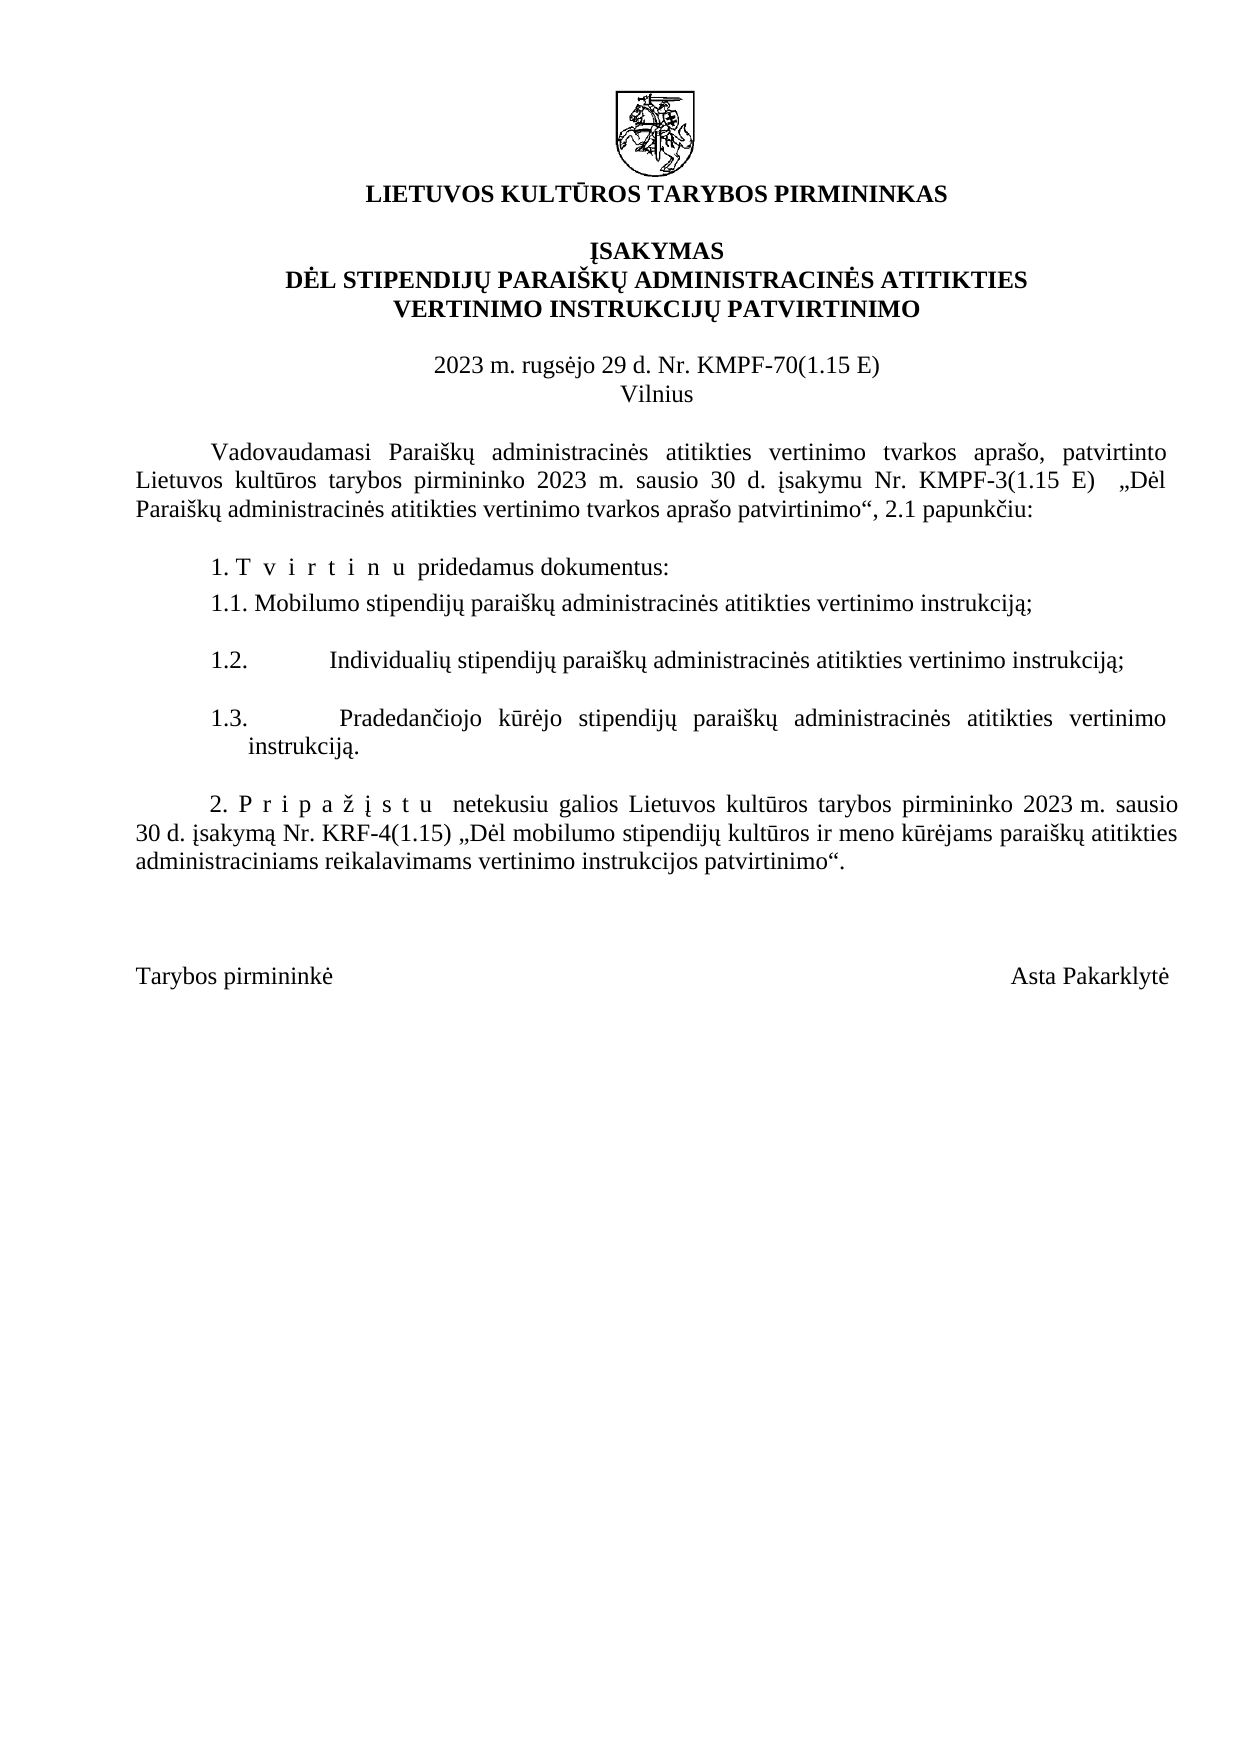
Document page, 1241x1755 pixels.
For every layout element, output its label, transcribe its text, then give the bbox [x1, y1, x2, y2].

subtitle ĮSAKYMAS [135, 236, 1178, 265]
text 1. Tvirtinu pridedamus dokumentus: [135, 552, 1167, 580]
text 1.2. Individualių stipendijų paraiškų administracinės atitikties vertinimo instrukciją; [210, 645, 1167, 674]
text Vilnius [135, 379, 1178, 408]
text Vadovaudamasi Paraiškų administracinės atitikties vertinimo tvarkos aprašo, patvirtinto Lietuvos kultūros tarybos pirmininko 2023 m. sausio 30 d. įsakymu Nr. KMPF-3(1.15 E) „Dėl Paraiškų administracinės atitikties vertinimo tvarkos aprašo patvirtinimo“, 2.1 papunkčiu: [135, 437, 1167, 523]
text Tarybos pirmininkė Asta Pakarklytė [135, 961, 1178, 990]
text 2. Pripažįstu netekusiu galios Lietuvos kultūros tarybos pirmininko 2023 m. sausio 30 d. įsakymą Nr. KRF-4(1.15) „Dėl mobilumo stipendijų kultūros ir meno kūrėjams paraiškų atitikties administraciniams reikalavimams vertinimo instrukcijos patvirtinimo“. [135, 789, 1178, 875]
text LIETUVOS KULTŪROS TARYBOS PIRMININKAS [135, 179, 1178, 208]
text 1.3. Pradedančiojo kūrėjo stipendijų paraiškų administracinės atitikties vertinimo instrukciją. [210, 703, 1167, 760]
text 1.1. Mobilumo stipendijų paraiškų administracinės atitikties vertinimo instrukciją; [135, 588, 1167, 616]
text 2023 m. rugsėjo 29 d. Nr. KMPF-70(1.15 E) [135, 350, 1178, 379]
subtitle DĖL STIPENDIJŲ PARAIŠKŲ ADMINISTRACINĖS ATITIKTIES [135, 265, 1178, 294]
subtitle VERTINIMO INSTRUKCIJŲ PATVIRTINIMO [135, 294, 1178, 323]
